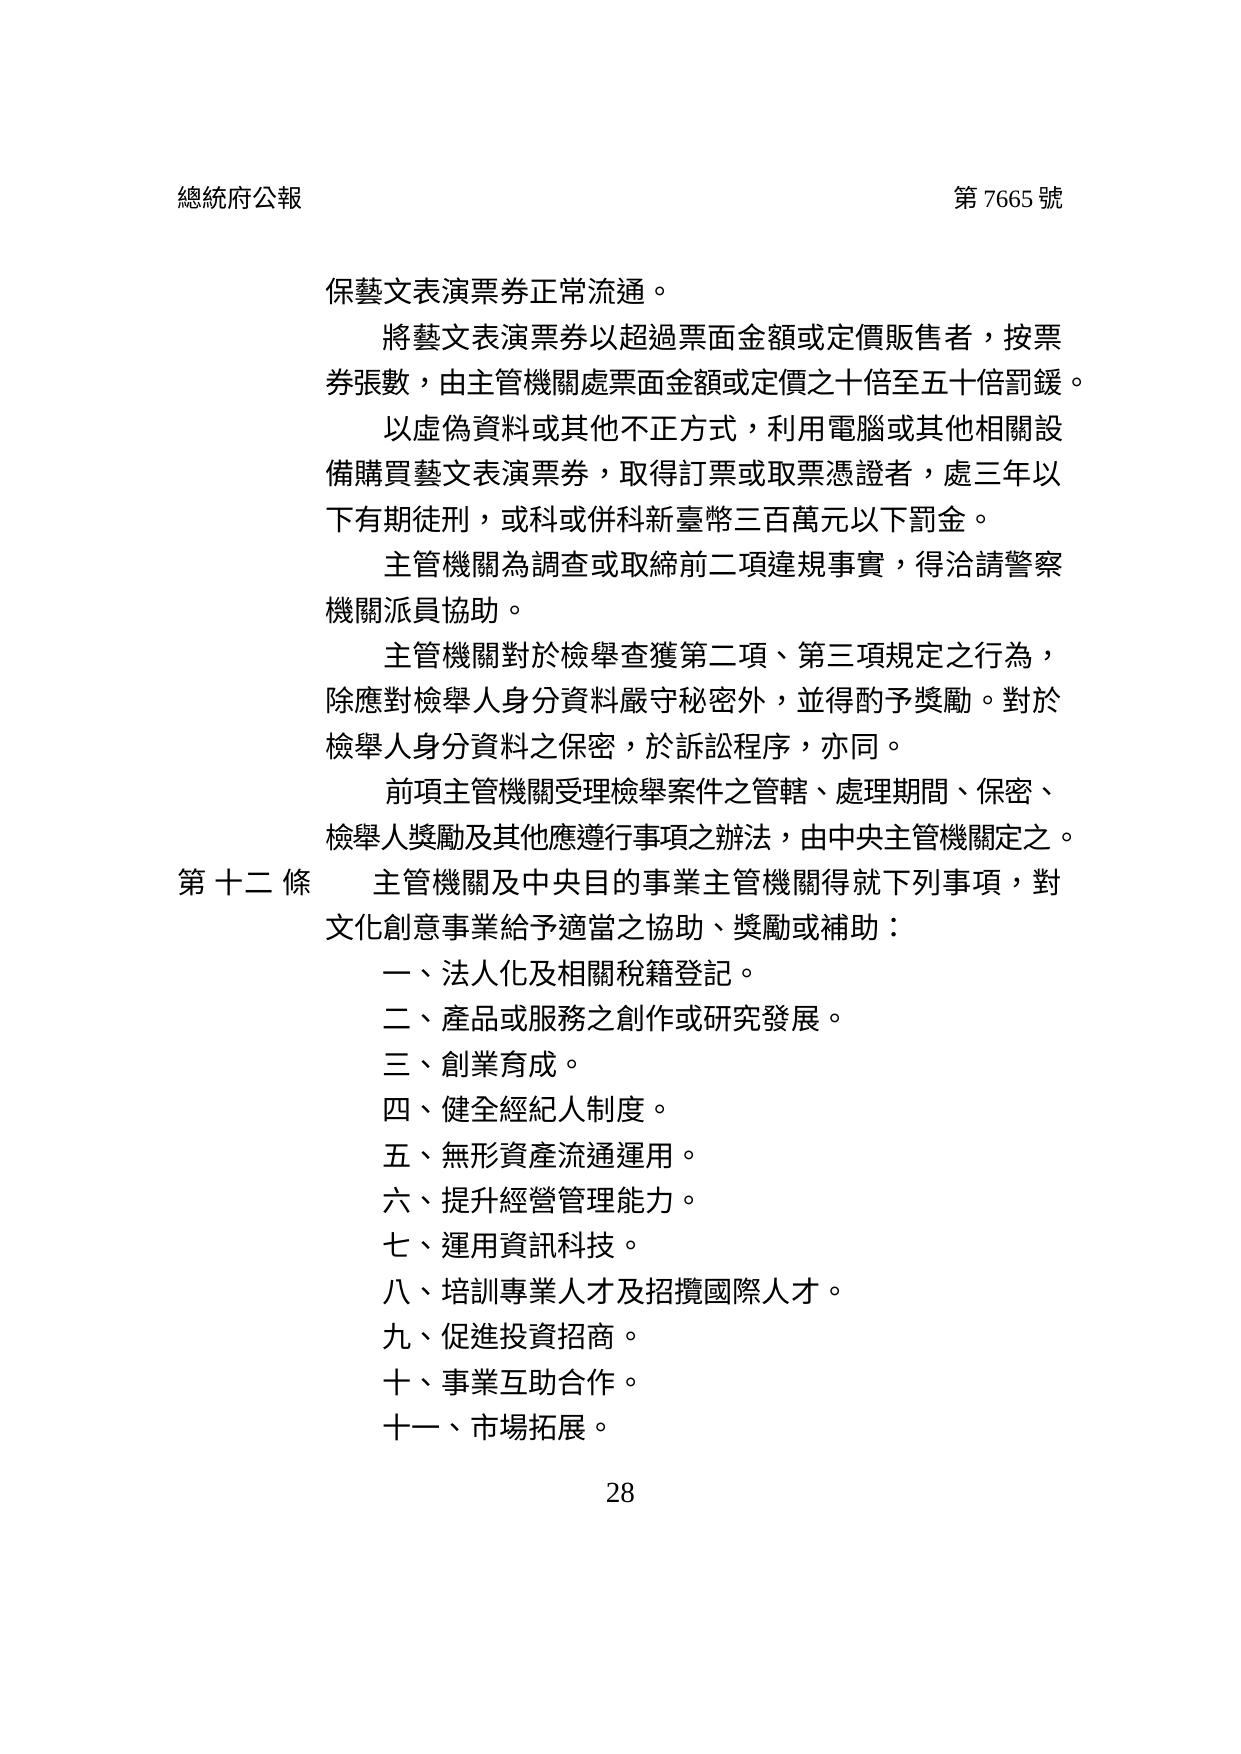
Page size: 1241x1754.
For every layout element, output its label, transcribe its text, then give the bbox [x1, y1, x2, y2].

text 十一、 市場拓展。 [382, 1402, 1063, 1448]
text 五、 無形資產流通運用。 [382, 1130, 1063, 1175]
text 一、 法人化及相關稅籍登記。 [382, 948, 1063, 993]
text 主管機關為調查或取締前二項違規事實，得洽請警察機關派員協助。 [325, 539, 1063, 630]
text 九、 促進投資招商。 [382, 1311, 1063, 1357]
text 二、 產品或服務之創作或研究發展。 [382, 993, 1063, 1039]
text 前項主管機關受理檢舉案件之管轄、處理期間、保密、檢舉人獎勵及其他應遵行事項之辦法，由中央主管機關定之。 [325, 766, 1063, 857]
text 八、 培訓專業人才及招攬國際人才。 [382, 1266, 1063, 1311]
text 第 十二 條 主管機關及中央目的事業主管機關得就下列事項，對文化創意事業給予適當之協助、獎勵或補助： [177, 857, 1063, 948]
text 三、 創業育成。 [382, 1039, 1063, 1084]
text 以虛偽資料或其他不正方式，利用電腦或其他相關設備購買藝文表演票券，取得訂票或取票憑證者，處三年以下有期徒刑，或科或併科新臺幣三百萬元以下罰金。 [325, 403, 1063, 539]
text 七、 運用資訊科技。 [382, 1221, 1063, 1266]
text 保藝文表演票券正常流通。 [177, 266, 1063, 312]
text 四、 健全經紀人制度。 [382, 1084, 1063, 1130]
text 主管機關對於檢舉查獲第二項、第三項規定之行為，除應對檢舉人身分資料嚴守秘密外，並得酌予獎勵。對於檢舉人身分資料之保密，於訴訟程序，亦同。 [325, 630, 1063, 766]
text 將藝文表演票券以超過票面金額或定價販售者，按票券張數，由主管機關處票面金額或定價之十倍至五十倍罰鍰。 [325, 312, 1063, 403]
text 六、 提升經營管理能力。 [382, 1175, 1063, 1221]
text 十、 事業互助合作。 [382, 1357, 1063, 1402]
